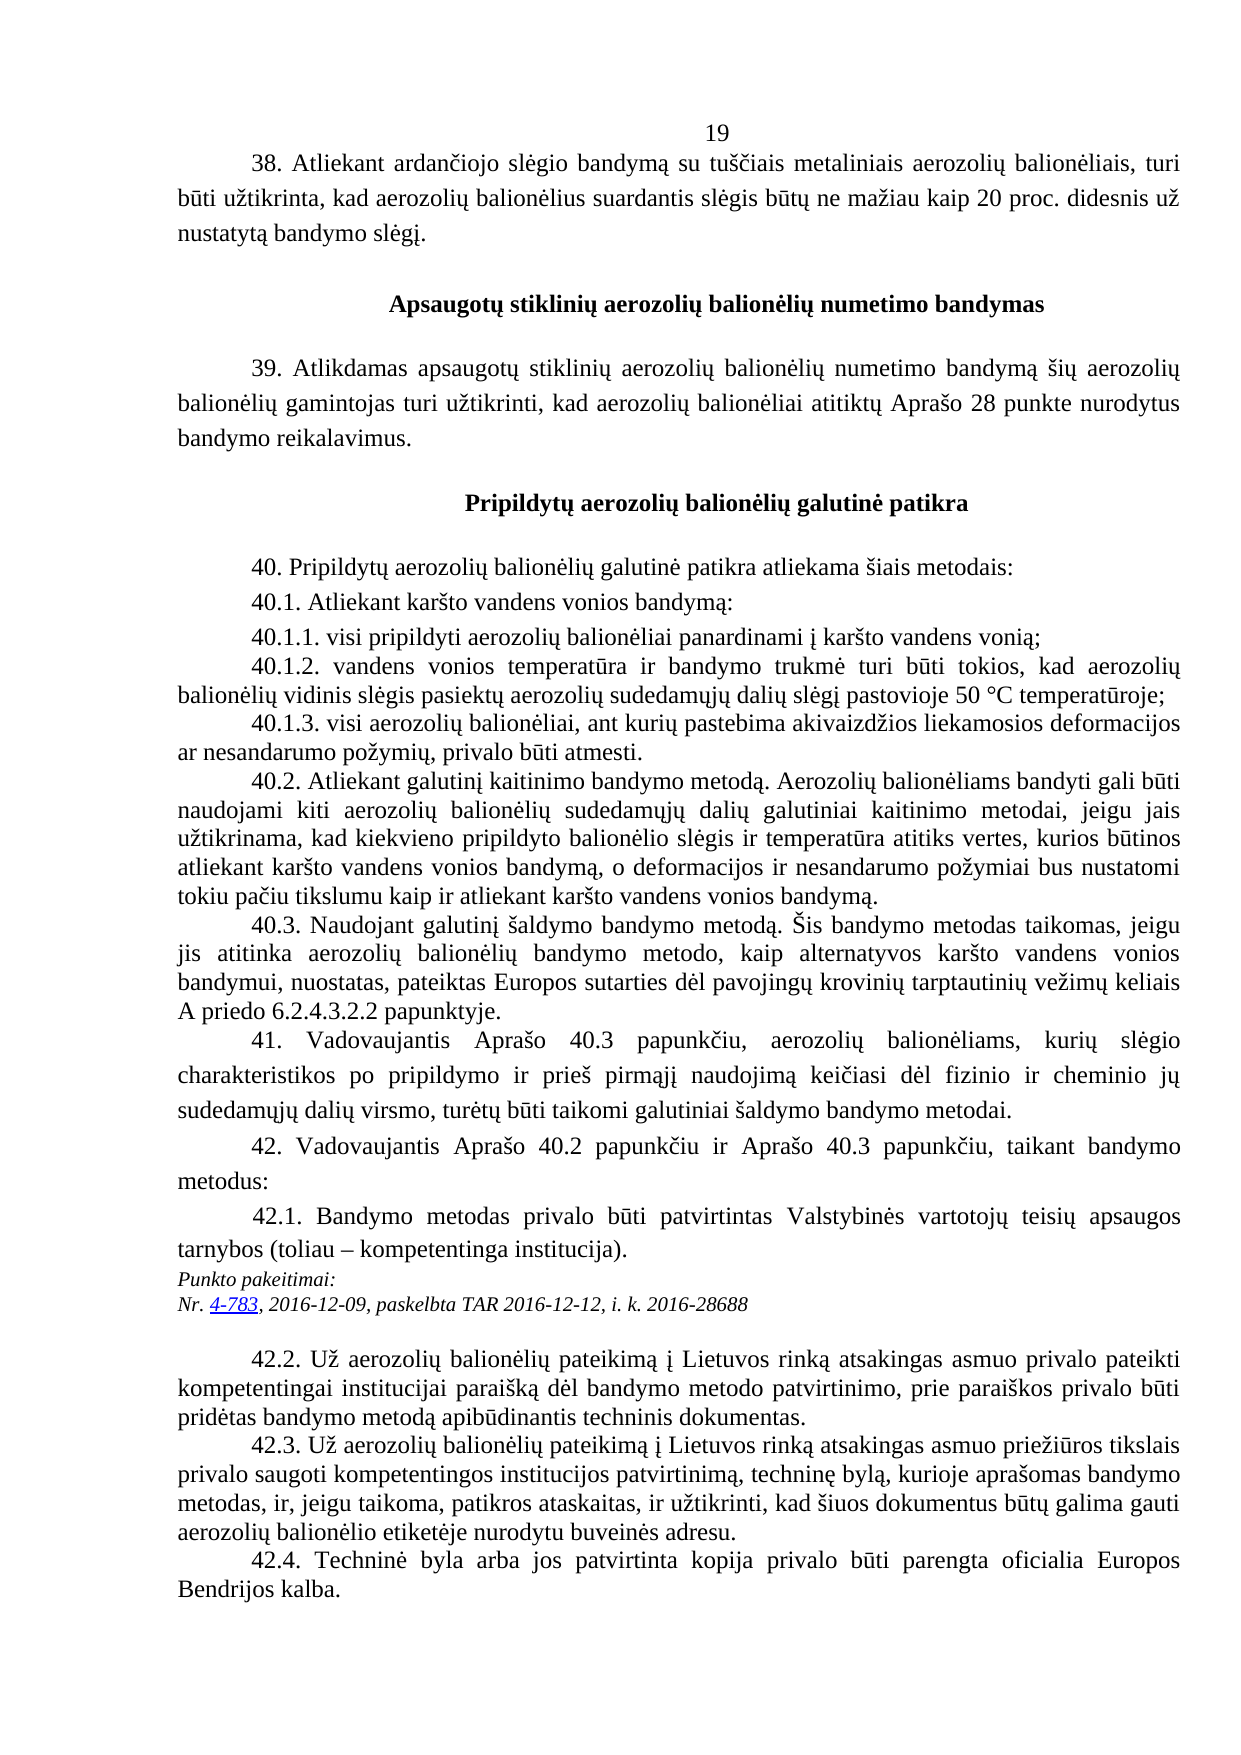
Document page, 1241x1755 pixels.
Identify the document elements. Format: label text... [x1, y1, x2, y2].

text 40.1.3. visi aerozolių balionėliai, ant kurių pastebima akivaizdžios liekamosios deformacijos ar nesandarumo požymių, privalo būti atmesti. [177, 708, 1181, 766]
text 38. Atliekant ardančiojo slėgio bandymą su tuščiais metaliniais aerozolių balionėliais, turi būti užtikrinta, kad aerozolių balionėlius suardantis slėgis būtų ne mažiau kaip 20 proc. didesnis už nustatytą bandymo slėgį. [177, 148, 1181, 247]
text 42. Vadovaujantis Aprašo 40.2 papunkčiu ir Aprašo 40.3 papunkčiu, taikant bandymo metodus: [177, 1131, 1181, 1195]
text 40.1.1. visi pripildyti aerozolių balionėliai panardinami į karšto vandens vonią; [177, 622, 1181, 651]
text 39. Atlikdamas apsaugotų stiklinių aerozolių balionėlių numetimo bandymą šių aerozolių balionėlių gamintojas turi užtikrinti, kad aerozolių balionėliai atitiktų Aprašo 28 punkte nurodytus bandymo reikalavimus. [177, 353, 1181, 452]
text 40.3. Naudojant galutinį šaldymo bandymo metodą. Šis bandymo metodas taikomas, jeigu jis atitinka aerozolių balionėlių bandymo metodo, kaip alternatyvos karšto vandens vonios bandymui, nuostatas, pateiktas Europos sutarties dėl pavojingų krovinių tarptautinių vežimų keliais A priedo 6.2.4.3.2.2 papunktyje. [177, 910, 1181, 1025]
text 42.2. Už aerozolių balionėlių pateikimą į Lietuvos rinką atsakingas asmuo privalo pateikti kompetentingai institucijai paraišką dėl bandymo metodo patvirtinimo, prie paraiškos privalo būti pridėtas bandymo metodą apibūdinantis techninis dokumentas. [177, 1344, 1181, 1431]
text 42.3. Už aerozolių balionėlių pateikimą į Lietuvos rinką atsakingas asmuo priežiūros tikslais privalo saugoti kompetentingos institucijos patvirtinimą, techninę bylą, kurioje aprašomas bandymo metodas, ir, jeigu taikoma, patikros ataskaitas, ir užtikrinti, kad šiuos dokumentus būtų galima gauti aerozolių balionėlio etiketėje nurodytu buveinės adresu. [177, 1431, 1181, 1546]
text 41. Vadovaujantis Aprašo 40.3 papunkčiu, aerozolių balionėliams, kurių slėgio charakteristikos po pripildymo ir prieš pirmąjį naudojimą keičiasi dėl fizinio ir cheminio jų sudedamųjų dalių virsmo, turėtų būti taikomi galutiniai šaldymo bandymo metodai. [177, 1025, 1181, 1124]
text Apsaugotų stiklinių aerozolių balionėlių numetimo bandymas [177, 289, 1181, 318]
text 40.1.2. vandens vonios temperatūra ir bandymo trukmė turi būti tokios, kad aerozolių balionėlių vidinis slėgis pasiektų aerozolių sudedamųjų dalių slėgį pastovioje 50 °C temperatūroje; [177, 651, 1181, 708]
text 42.4. Techninė byla arba jos patvirtinta kopija privalo būti parengta oficialia Europos Bendrijos kalba. [177, 1546, 1181, 1603]
text 42.1. Bandymo metodas privalo būti patvirtintas Valstybinės vartotojų teisių apsaugos tarnybos (toliau – kompetentinga institucija). [177, 1201, 1181, 1263]
text Pripildytų aerozolių balionėlių galutinė patikra [177, 488, 1181, 516]
text Punkto pakeitimai: [177, 1267, 1181, 1291]
text 40.2. Atliekant galutinį kaitinimo bandymo metodą. Aerozolių balionėliams bandyti gali būti naudojami kiti aerozolių balionėlių sudedamųjų dalių galutiniai kaitinimo metodai, jeigu jais užtikrinama, kad kiekvieno pripildyto balionėlio slėgis ir temperatūra atitiks vertes, kurios būtinos atliekant karšto vandens vonios bandymą, o deformacijos ir nesandarumo požymiai bus nustatomi tokiu pačiu tikslumu kaip ir atliekant karšto vandens vonios bandymą. [177, 766, 1181, 910]
text Nr. 4-783, 2016-12-09, paskelbta TAR 2016-12-12, i. k. 2016-28688 [177, 1291, 1181, 1316]
text 40.1. Atliekant karšto vandens vonios bandymą: [215, 587, 1181, 616]
text 40. Pripildytų aerozolių balionėlių galutinė patikra atliekama šiais metodais: [215, 552, 1181, 580]
